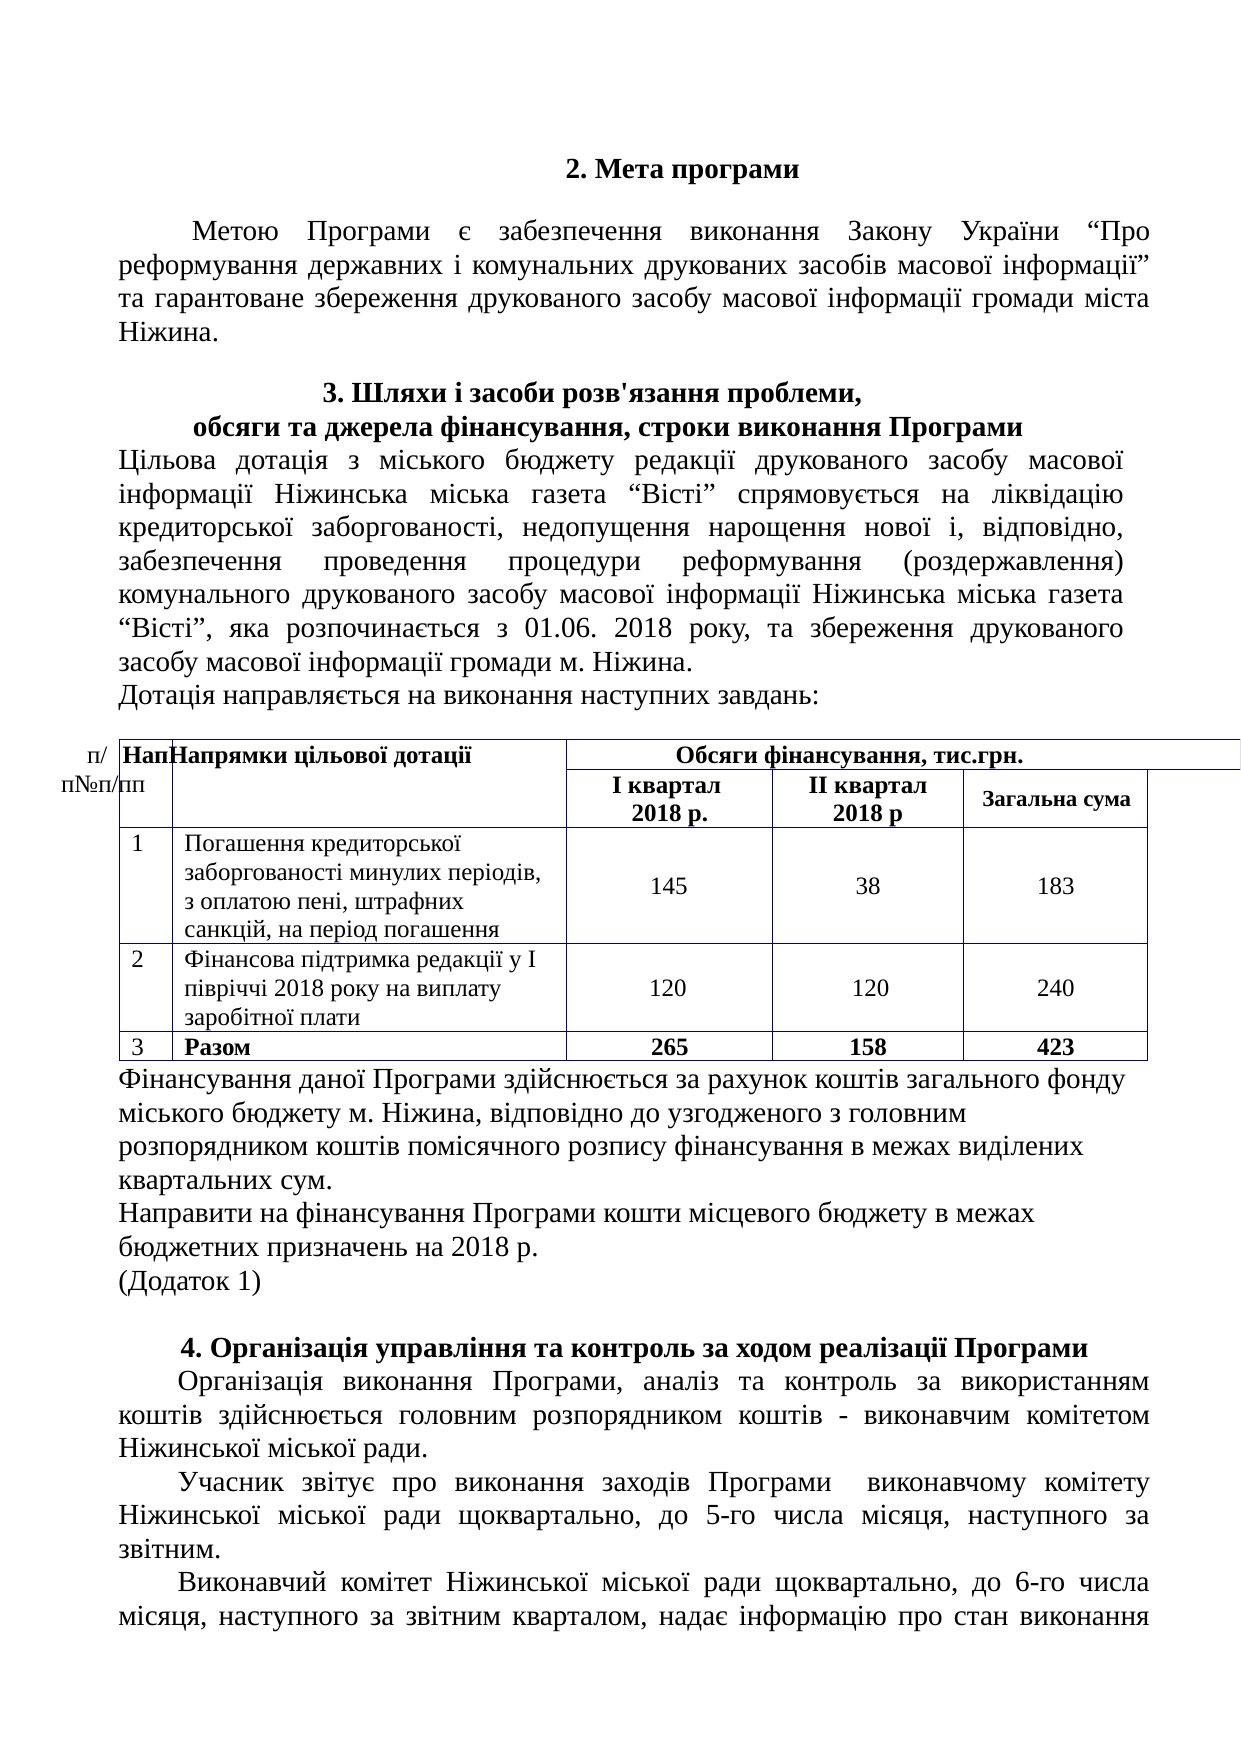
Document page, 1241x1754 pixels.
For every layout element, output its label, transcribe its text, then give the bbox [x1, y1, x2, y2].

table_cell 145 [567, 828, 772, 943]
table_cell [1148, 827, 1240, 943]
text 3. Шляхи і засоби розв'язання проблеми, [118, 375, 1151, 409]
text обсяги та джерела фінансування, строки виконання Програми [120, 409, 1151, 442]
table_cell [1148, 770, 1240, 827]
table_cell 183 [964, 828, 1147, 943]
table_header НапНапрямки цільової дотації [173, 740, 566, 827]
table_cell [1148, 943, 1240, 1031]
table_cell 3 [120, 1032, 172, 1060]
text Направити на фінансування Програми кошти місцевого бюджету в межах бюджетних призначень на 2018 р. [118, 1196, 1151, 1263]
table_cell [1148, 1031, 1240, 1060]
table_cell 38 [773, 828, 963, 943]
table_cell 265 [567, 1032, 772, 1060]
table_cell 2 [120, 944, 172, 1031]
table_cell 423 [964, 1032, 1147, 1060]
table_cell Разом [173, 1032, 566, 1060]
table_cell 1 [120, 828, 172, 943]
text Фінансування даної Програми здійснюється за рахунок коштів загального фонду міського бюджету м. Ніжина, відповідно до узгодженого з головним розпорядником коштів помісячного розпису фінансування в межах виділених квартальних сум. [118, 1061, 1151, 1196]
table_cell І квартал 2018 р. [567, 770, 772, 827]
table_cell Погашення кредиторської заборгованості минулих періодів, з оплатою пені, штрафних санкцій, на період погашення [173, 828, 566, 943]
table_cell 120 [773, 944, 963, 1031]
table_cell Загальна сума [964, 770, 1147, 827]
text Дотація направляється на виконання наступних завдань: [118, 677, 1151, 711]
text Учасник звітує про виконання заходів Програми виконавчому комітету Ніжинської міської ради щоквартально, до 5-го числа місяця, наступного за звітним. [118, 1464, 1151, 1564]
text Організація виконання Програми, аналіз та контроль за використанням коштів здійснюється головним розпорядником коштів - виконавчим комітетом Ніжинської міської ради. [118, 1363, 1151, 1464]
text Цільова дотація з міського бюджету редакції друкованого засобу масової інформації Ніжинська міська газета “Вісті” спрямовується на ліквідацію кредиторської заборгованості, недопущення нарощення нової і, відповідно, забезпечення проведення процедури реформування (роздержавлення) комунального друкованого засобу масової інформації Ніжинська міська газета “Вісті”, яка розпочинається з 01.06. 2018 року, та збереження друкованого засобу масової інформації громади м. Ніжина. [118, 442, 1124, 677]
text 4. Організація управління та контроль за ходом реалізації Програми [118, 1330, 1151, 1363]
table_cell 240 [964, 944, 1147, 1031]
text Метою Програми є забезпечення виконання Закону України “Про реформування державних і комунальних друкованих засобів масової інформації” та гарантоване збереження друкованого засобу масової інформації громади міста Ніжина. [118, 213, 1151, 347]
table_header п/п№п/пп [120, 740, 172, 827]
table_cell Фінансова підтримка редакції у І півріччі 2018 року на виплату заробітної плати [173, 944, 566, 1031]
table_cell ІІ квартал 2018 р [773, 770, 963, 827]
table_cell 158 [773, 1032, 963, 1060]
text Виконавчий комітет Ніжинської міської ради щоквартально, до 6-го числа місяця, наступного за звітним кварталом, надає інформацію про стан виконання [118, 1564, 1151, 1632]
table_header Обсяги фінансування, тис.грн. [567, 740, 1240, 769]
table_cell 120 [567, 944, 772, 1031]
text (Додаток 1) [118, 1263, 1151, 1296]
text 2. Мета програми [118, 152, 1151, 185]
